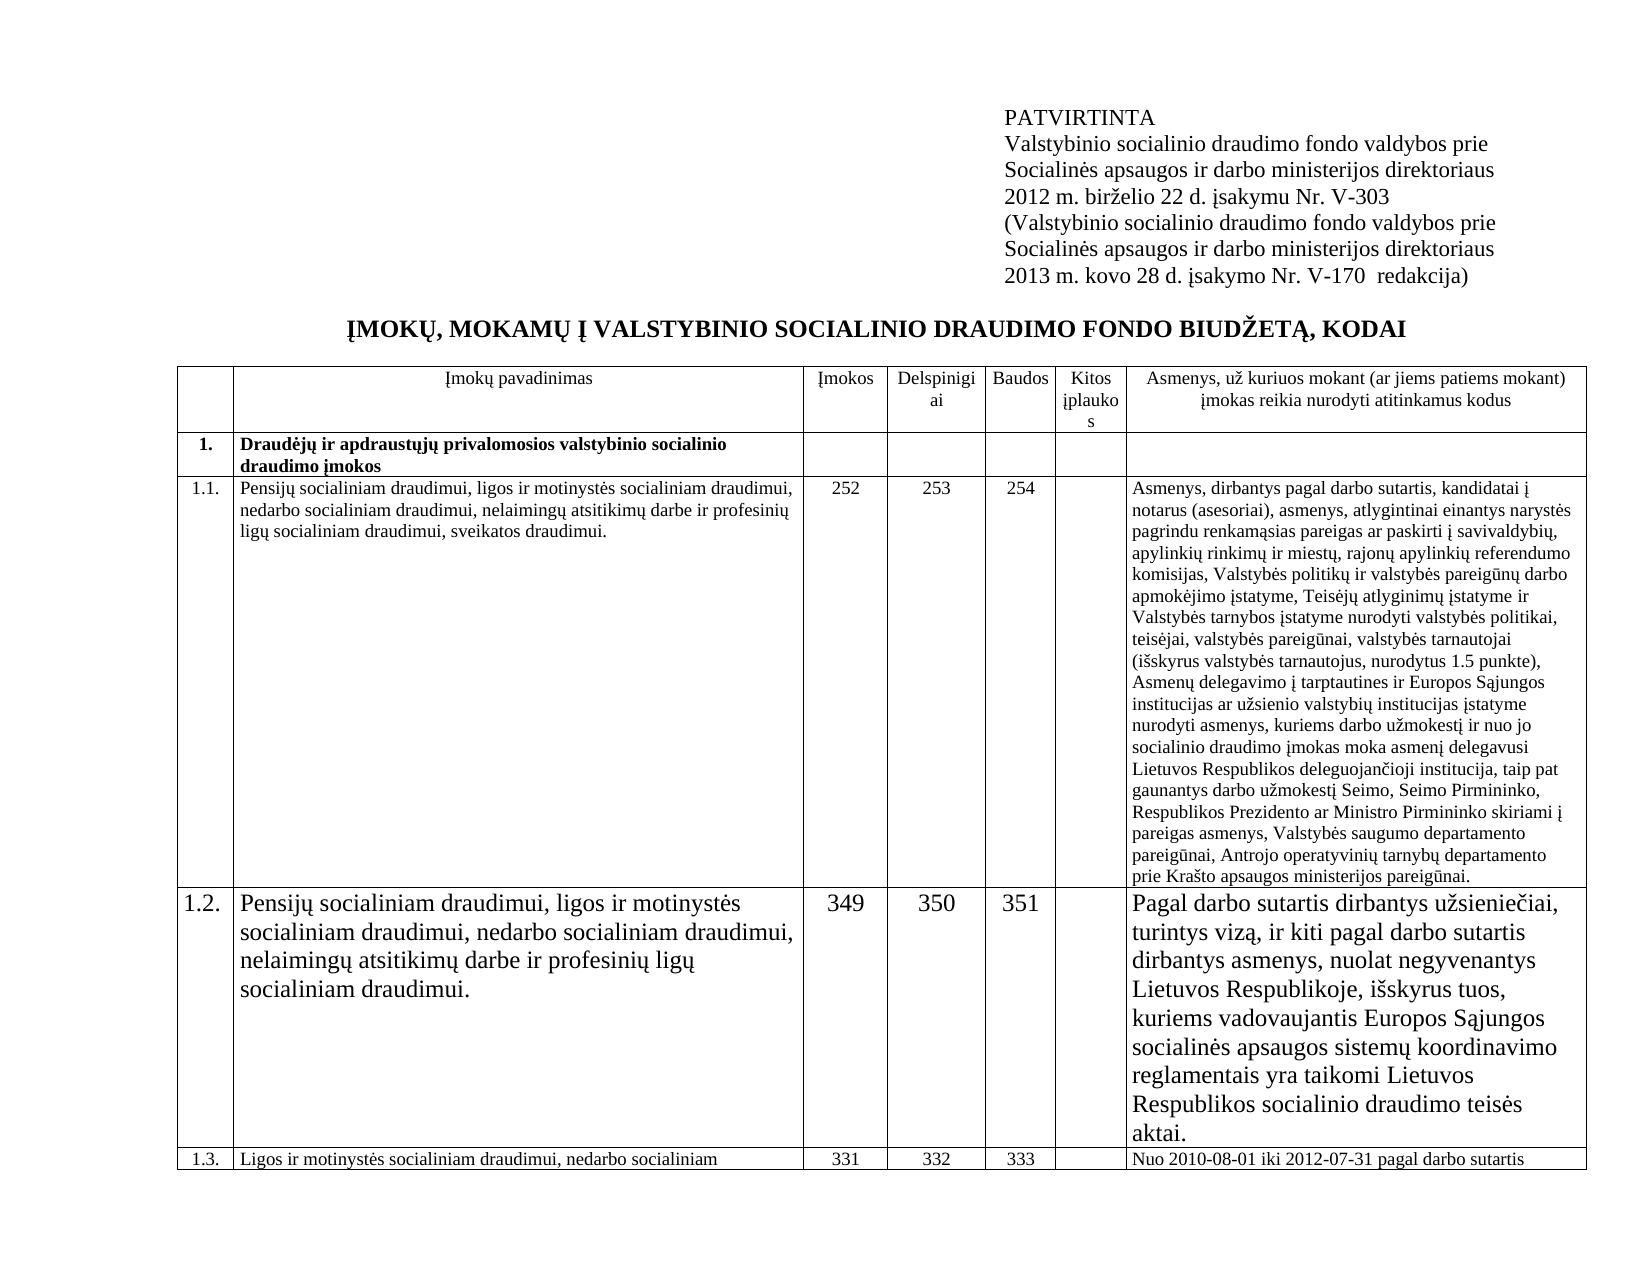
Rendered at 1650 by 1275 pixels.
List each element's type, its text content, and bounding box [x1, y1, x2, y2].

table_cell [888, 433, 985, 476]
table_header Asmenys, už kuriuos mokant (ar jiems patiems mokant) įmokas reikia nurodyti atitinkamus kodus [1127, 367, 1586, 432]
table_cell Ligos ir motinystės socialiniam draudimui, nedarbo socialiniam [234, 1148, 803, 1169]
text Socialinės apsaugos ir darbo ministerijos direktoriaus [1004, 236, 1576, 262]
table_cell [1056, 477, 1126, 887]
table_header Baudos [986, 367, 1055, 432]
text PATVIRTINTA [1004, 104, 1576, 130]
table_cell 254 [986, 477, 1055, 887]
table_cell [986, 433, 1055, 476]
table_header Kitos įplaukos [1056, 367, 1126, 432]
table_cell Pensijų socialiniam draudimui, ligos ir motinystės socialiniam draudimui, nedarbo socialiniam draudimui, nelaimingų atsitikimų darbe ir profesinių ligų socialiniam draudimui, sveikatos draudimui. [234, 477, 803, 887]
text (Valstybinio socialinio draudimo fondo valdybos prie [1004, 209, 1576, 236]
table_header Įmokų pavadinimas [234, 367, 803, 432]
table_cell [1127, 433, 1586, 476]
table_header Delspinigiai [888, 367, 985, 432]
table_cell Pensijų socialiniam draudimui, ligos ir motinystės socialiniam draudimui, nedarbo socialiniam draudimui, nelaimingų atsitikimų darbe ir profesinių ligų socialiniam draudimui. [234, 888, 803, 1147]
table_cell Asmenys, dirbantys pagal darbo sutartis, kandidatai į notarus (asesoriai), asmenys, atlygintinai einantys narystės pagrindu renkamąsias pareigas ar paskirti į savivaldybių, apylinkių rinkimų ir miestų, rajonų apylinkių referendumo komisijas, Valstybės politikų ir valstybės pareigūnų darbo apmokėjimo įstatyme, Teisėjų atlyginimų įstatyme ir Valstybės tarnybos įstatyme nurodyti valstybės politikai, teisėjai, valstybės pareigūnai, valstybės tarnautojai (išskyrus valstybės tarnautojus, nurodytus 1.5 punkte), Asmenų delegavimo į tarptautines ir Europos Sąjungos institucijas ar užsienio valstybių institucijas įstatyme nurodyti asmenys, kuriems darbo užmokestį ir nuo jo socialinio draudimo įmokas moka asmenį delegavusi Lietuvos Respublikos deleguojančioji institucija, taip pat gaunantys darbo užmokestį Seimo, Seimo Pirmininko, Respublikos Prezidento ar Ministro Pirmininko skiriami į pareigas asmenys, Valstybės saugumo departamento pareigūnai, Antrojo operatyvinių tarnybų departamento prie Krašto apsaugos ministerijos pareigūnai. [1127, 477, 1586, 887]
table_header Įmokos [804, 367, 887, 432]
text Valstybinio socialinio draudimo fondo valdybos prie [1004, 130, 1576, 156]
table_cell 253 [888, 477, 985, 887]
table_header [178, 367, 233, 432]
table_cell 1.1. [178, 477, 233, 887]
table_cell Draudėjų ir apdraustųjų privalomosios valstybinio socialinio draudimo įmokos [234, 433, 803, 476]
text Socialinės apsaugos ir darbo ministerijos direktoriaus [1004, 156, 1576, 183]
table_cell 1.2. [178, 888, 233, 1147]
table_cell 1.3. [178, 1148, 233, 1169]
table_cell 351 [986, 888, 1055, 1147]
table_cell [1056, 1148, 1126, 1169]
table_cell 252 [804, 477, 887, 887]
table_cell 349 [804, 888, 887, 1147]
table_cell 331 [804, 1148, 887, 1169]
text 2013 m. kovo 28 d. įsakymo Nr. V-170 redakcija) [1004, 262, 1576, 288]
table_cell Pagal darbo sutartis dirbantys užsieniečiai, turintys vizą, ir kiti pagal darbo sutartis dirbantys asmenys, nuolat negyvenantys Lietuvos Respublikoje, išskyrus tuos, kuriems vadovaujantis Europos Sąjungos socialinės apsaugos sistemų koordinavimo reglamentais yra taikomi Lietuvos Respublikos socialinio draudimo teisės aktai. [1127, 888, 1586, 1147]
table_cell Nuo 2010-08-01 iki 2012-07-31 pagal darbo sutartis [1127, 1148, 1586, 1169]
table_cell 1. [178, 433, 233, 476]
table_cell 333 [986, 1148, 1055, 1169]
table_cell [1056, 433, 1126, 476]
text Įmokų, mokamų į valstybinio socialinio dRaudimo fondo biudžetą, kodai [177, 314, 1576, 343]
table_cell [1056, 888, 1126, 1147]
table_cell [804, 433, 887, 476]
table_cell 350 [888, 888, 985, 1147]
text 2012 m. birželio 22 d. įsakymu Nr. V-303 [1004, 183, 1576, 209]
table_cell 332 [888, 1148, 985, 1169]
